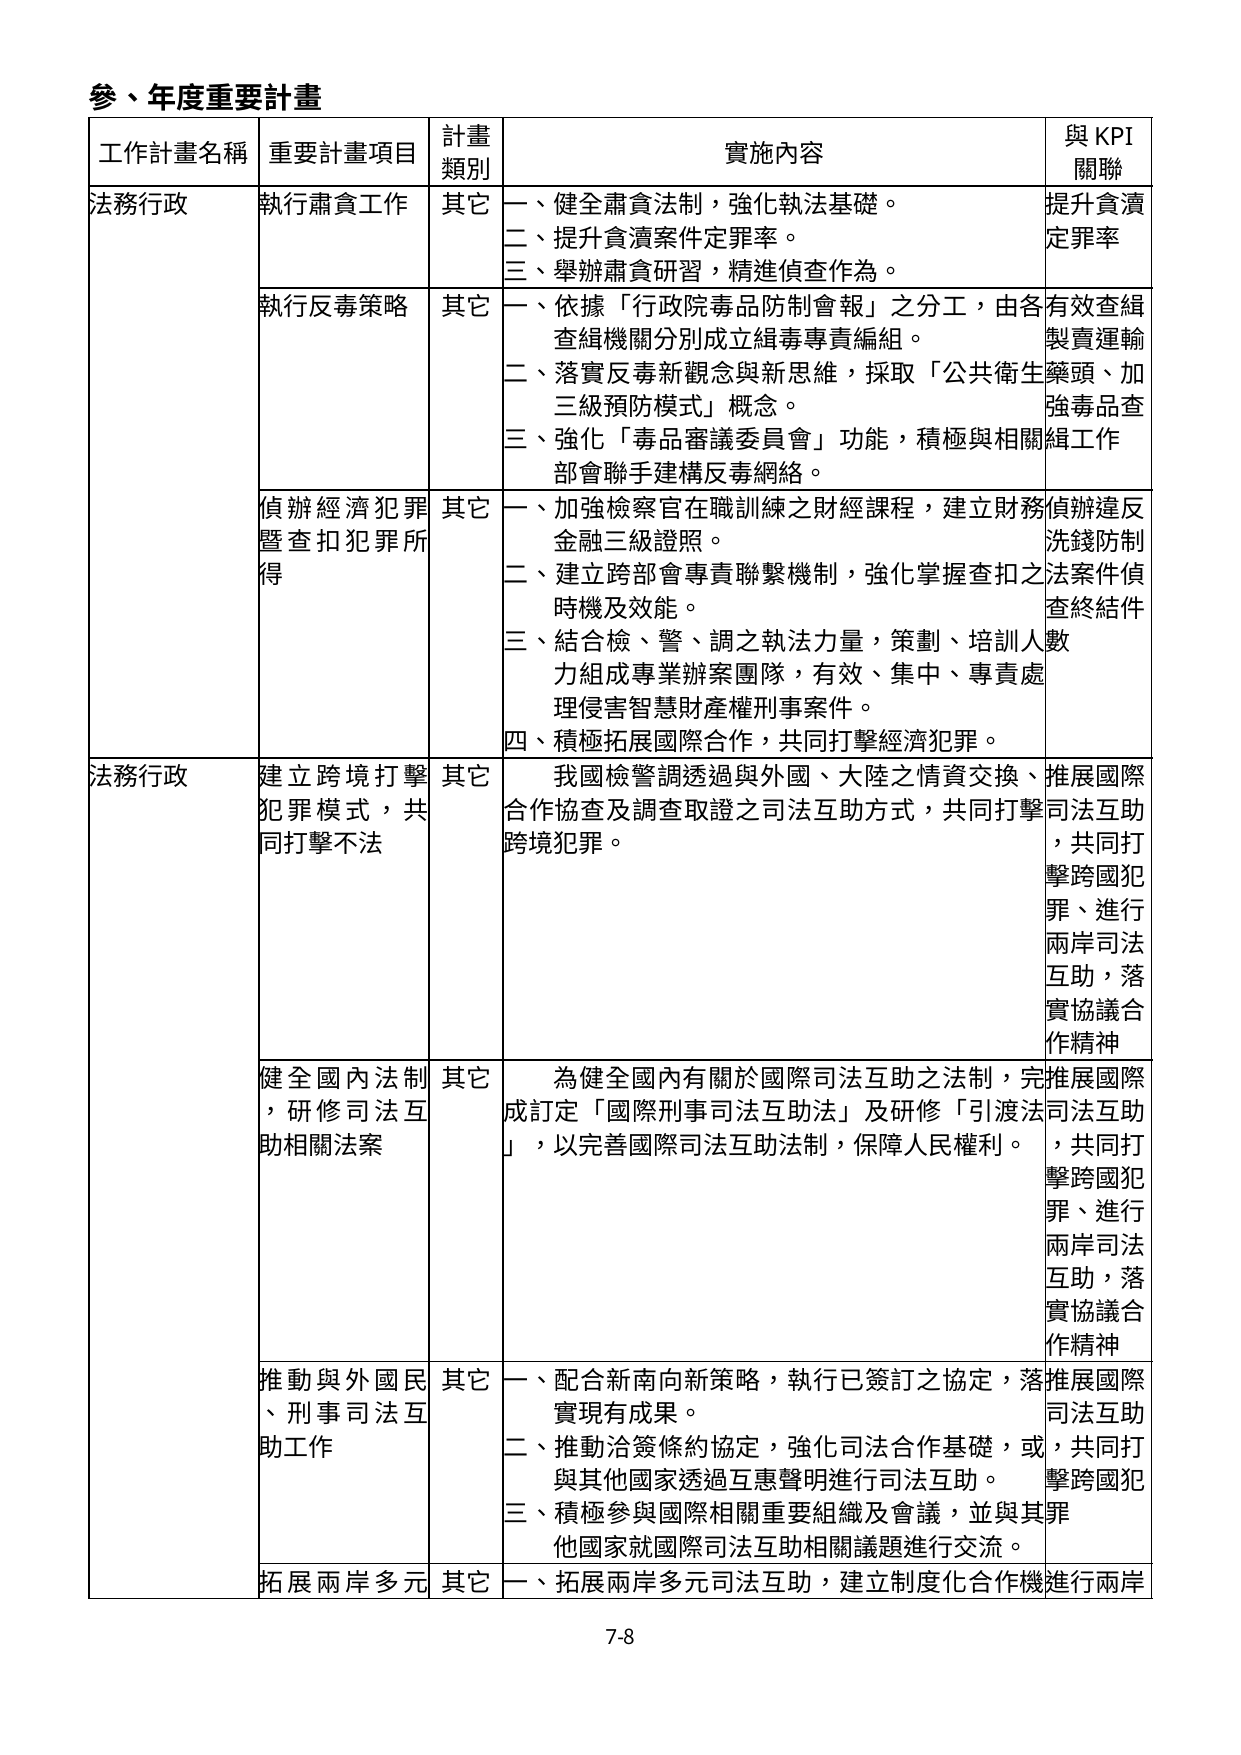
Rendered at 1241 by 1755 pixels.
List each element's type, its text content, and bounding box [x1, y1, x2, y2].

table_cell 執行肅貪工作 [260, 187, 428, 287]
text 參、年度重要計畫 [89, 75, 1152, 117]
table_cell 我國檢警調透過與外國、大陸之情資交換、合作協查及調查取證之司法互助方式，共同打擊跨境犯罪。 [504, 759, 1045, 1059]
table_cell 有效查緝製賣運輸藥頭、加強毒品查緝工作 [1046, 289, 1151, 489]
table_cell 推動與外國民、刑事司法互助工作 [260, 1362, 428, 1563]
table_cell 執行反毒策略 [260, 289, 428, 489]
table_cell 一、拓展兩岸多元司法互助，建立制度化合作機制：在「海峽兩岸共同打擊犯罪及司法互助協議」的基礎上，持續精進兩岸司法互助作為，實質增進司法互助效能。 二、強化人道關懷，確保訴訟權益保障：關注在大陸服刑之臺籍受刑人權益，積極與陸方協商保障其受緩刑及受刑人假釋與保外就醫等權利。 [504, 1564, 1045, 1598]
table_cell 其它 [430, 491, 502, 757]
table_cell 其它 [430, 1564, 502, 1598]
table_cell 推展國際司法互助，共同打擊跨國犯罪 [1046, 1362, 1151, 1563]
table_cell 健全國內法制，研修司法互助相關法案 [260, 1061, 428, 1361]
table_cell 一、依據「行政院毒品防制會報」之分工，由各查緝機關分別成立緝毒專責編組。 二、落實反毒新觀念與新思維，採取「公共衛生三級預防模式」概念。 三、強化「毒品審議委員會」功能，積極與相關部會聯手建構反毒網絡。 [504, 289, 1045, 489]
table_cell 建立跨境打擊犯罪模式，共同打擊不法 [260, 759, 428, 1059]
table_cell 偵辦違反洗錢防制法案件偵查終結件數 [1046, 491, 1151, 757]
table_header 重要計畫項目 [260, 118, 428, 185]
table_cell 一、健全肅貪法制，強化執法基礎。 二、提升貪瀆案件定罪率。 三、舉辦肅貪研習，精進偵查作為。 [504, 187, 1045, 287]
table_cell 為健全國內有關於國際司法互助之法制，完成訂定「國際刑事司法互助法」及研修「引渡法」，以完善國際司法互助法制，保障人民權利。 [504, 1061, 1045, 1361]
table_cell 其它 [430, 1061, 502, 1361]
table_cell 其它 [430, 289, 502, 489]
table_cell 其它 [430, 187, 502, 287]
table_cell 推展國際司法互助，共同打擊跨國犯罪、進行兩岸司法互助，落實協議合作精神 [1046, 759, 1151, 1059]
table_cell 法務行政 [90, 759, 258, 1598]
table_cell 一、配合新南向新策略，執行已簽訂之協定，落實現有成果。 二、推動洽簽條約協定，強化司法合作基礎，或與其他國家透過互惠聲明進行司法互助。 三、積極參與國際相關重要組織及會議，並與其他國家就國際司法互助相關議題進行交流。 [504, 1362, 1045, 1563]
table_cell 拓展兩岸多元 [260, 1564, 428, 1598]
table_header 計畫類別 [430, 118, 502, 185]
table_cell 法務行政 [90, 187, 258, 757]
table_cell 一、加強檢察官在職訓練之財經課程，建立財務金融三級證照。 二、建立跨部會專責聯繫機制，強化掌握查扣之時機及效能。 三、結合檢、警、調之執法力量，策劃、培訓人力組成專業辦案團隊，有效、集中、專責處理侵害智慧財產權刑事案件。 四、積極拓展國際合作，共同打擊經濟犯罪。 [504, 491, 1045, 757]
table_header 實施內容 [504, 118, 1045, 185]
table_cell 進行兩岸司法互助，落實協議合作精神 [1046, 1564, 1151, 1598]
table_cell 提升貪瀆定罪率 [1046, 187, 1151, 287]
table_cell 其它 [430, 1362, 502, 1563]
table_cell 其它 [430, 759, 502, 1059]
table_cell 偵辦經濟犯罪暨查扣犯罪所得 [260, 491, 428, 757]
table_header 工作計畫名稱 [90, 118, 258, 185]
table_cell 推展國際司法互助，共同打擊跨國犯罪、進行兩岸司法互助，落實協議合作精神 [1046, 1061, 1151, 1361]
table_header 與KPI 關聯 [1046, 118, 1151, 185]
